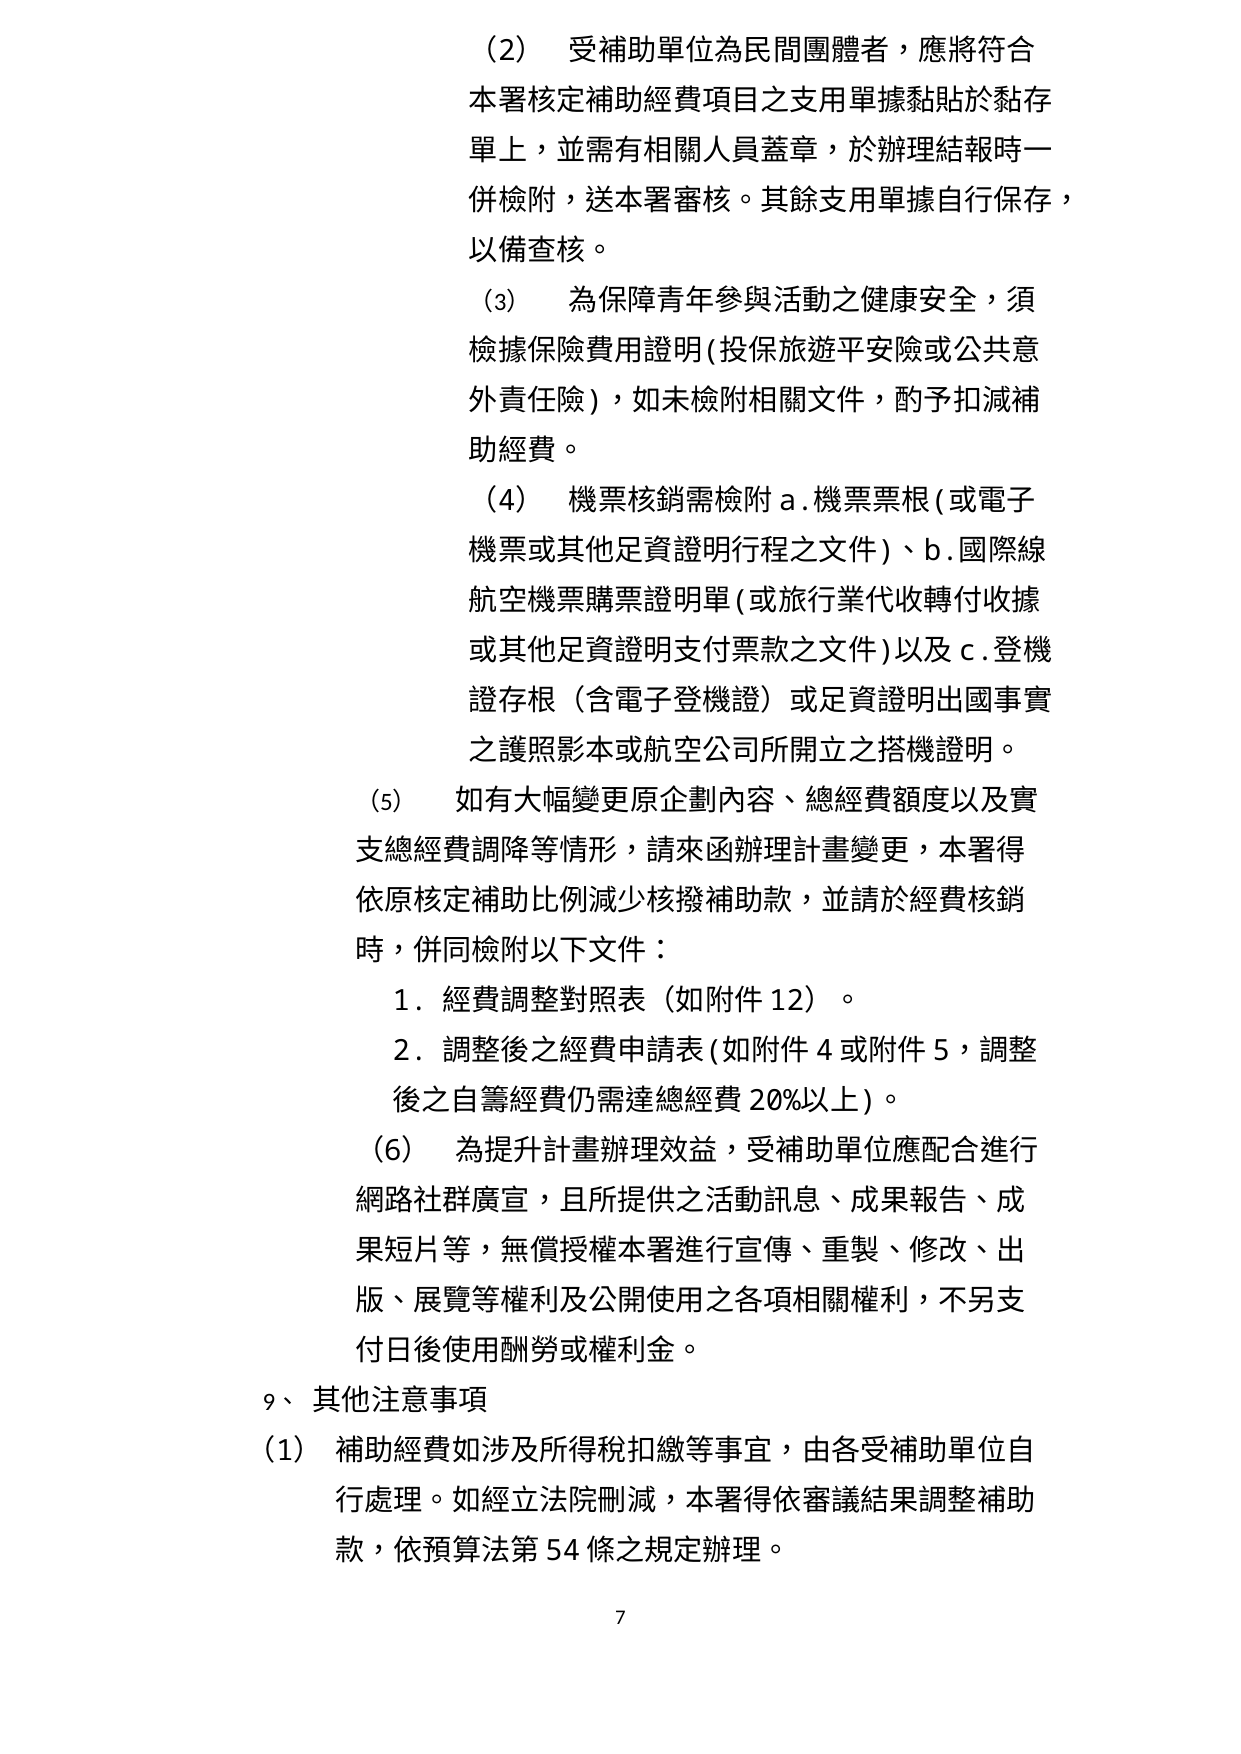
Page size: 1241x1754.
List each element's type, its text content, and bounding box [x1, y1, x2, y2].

list 如有大幅變更原企劃內容、總經費額度以及實支總經費調降等情形，請來函辦理計畫變更，本署得依原核定補助比例減少核撥補助款，並請於經費核銷時，併同檢附以下文件： [355, 771, 1053, 971]
list 為提升計畫辦理效益，受補助單位應配合進行網路社群廣宣，且所提供之活動訊息、成果報告、成果短片等，無償授權本署進行宣傳、重製、修改、出版、展覽等權利及公開使用之各項相關權利，不另支付日後使用酬勞或權利金。 [355, 1121, 1053, 1371]
list 調整後之經費申請表(如附件4或附件5，調整後之自籌經費仍需達總經費20%以上)。 [392, 1021, 1053, 1121]
list 補助經費如涉及所得稅扣繳等事宜，由各受補助單位自行處理。如經立法院刪減，本署得依審議結果調整補助款，依預算法第54條之規定辦理。 [247, 1421, 1053, 1571]
list 受補助單位為民間團體者，應將符合本署核定補助經費項目之支用單據黏貼於黏存單上，並需有相關人員蓋章，於辦理結報時一併檢附，送本署審核。其餘支用單據自行保存，以備查核。 [469, 21, 1053, 271]
list 其他注意事項 [262, 1371, 1053, 1421]
list 為保障青年參與活動之健康安全，須檢據保險費用證明(投保旅遊平安險或公共意外責任險)，如未檢附相關文件，酌予扣減補助經費。 [469, 271, 1053, 471]
list 經費調整對照表（如附件12）。 [392, 971, 1053, 1021]
list 機票核銷需檢附a.機票票根(或電子機票或其他足資證明行程之文件)、b.國際線航空機票購票證明單(或旅行業代收轉付收據或其他足資證明支付票款之文件)以及c.登機證存根（含電子登機證）或足資證明出國事實之護照影本或航空公司所開立之搭機證明。 [469, 471, 1053, 771]
